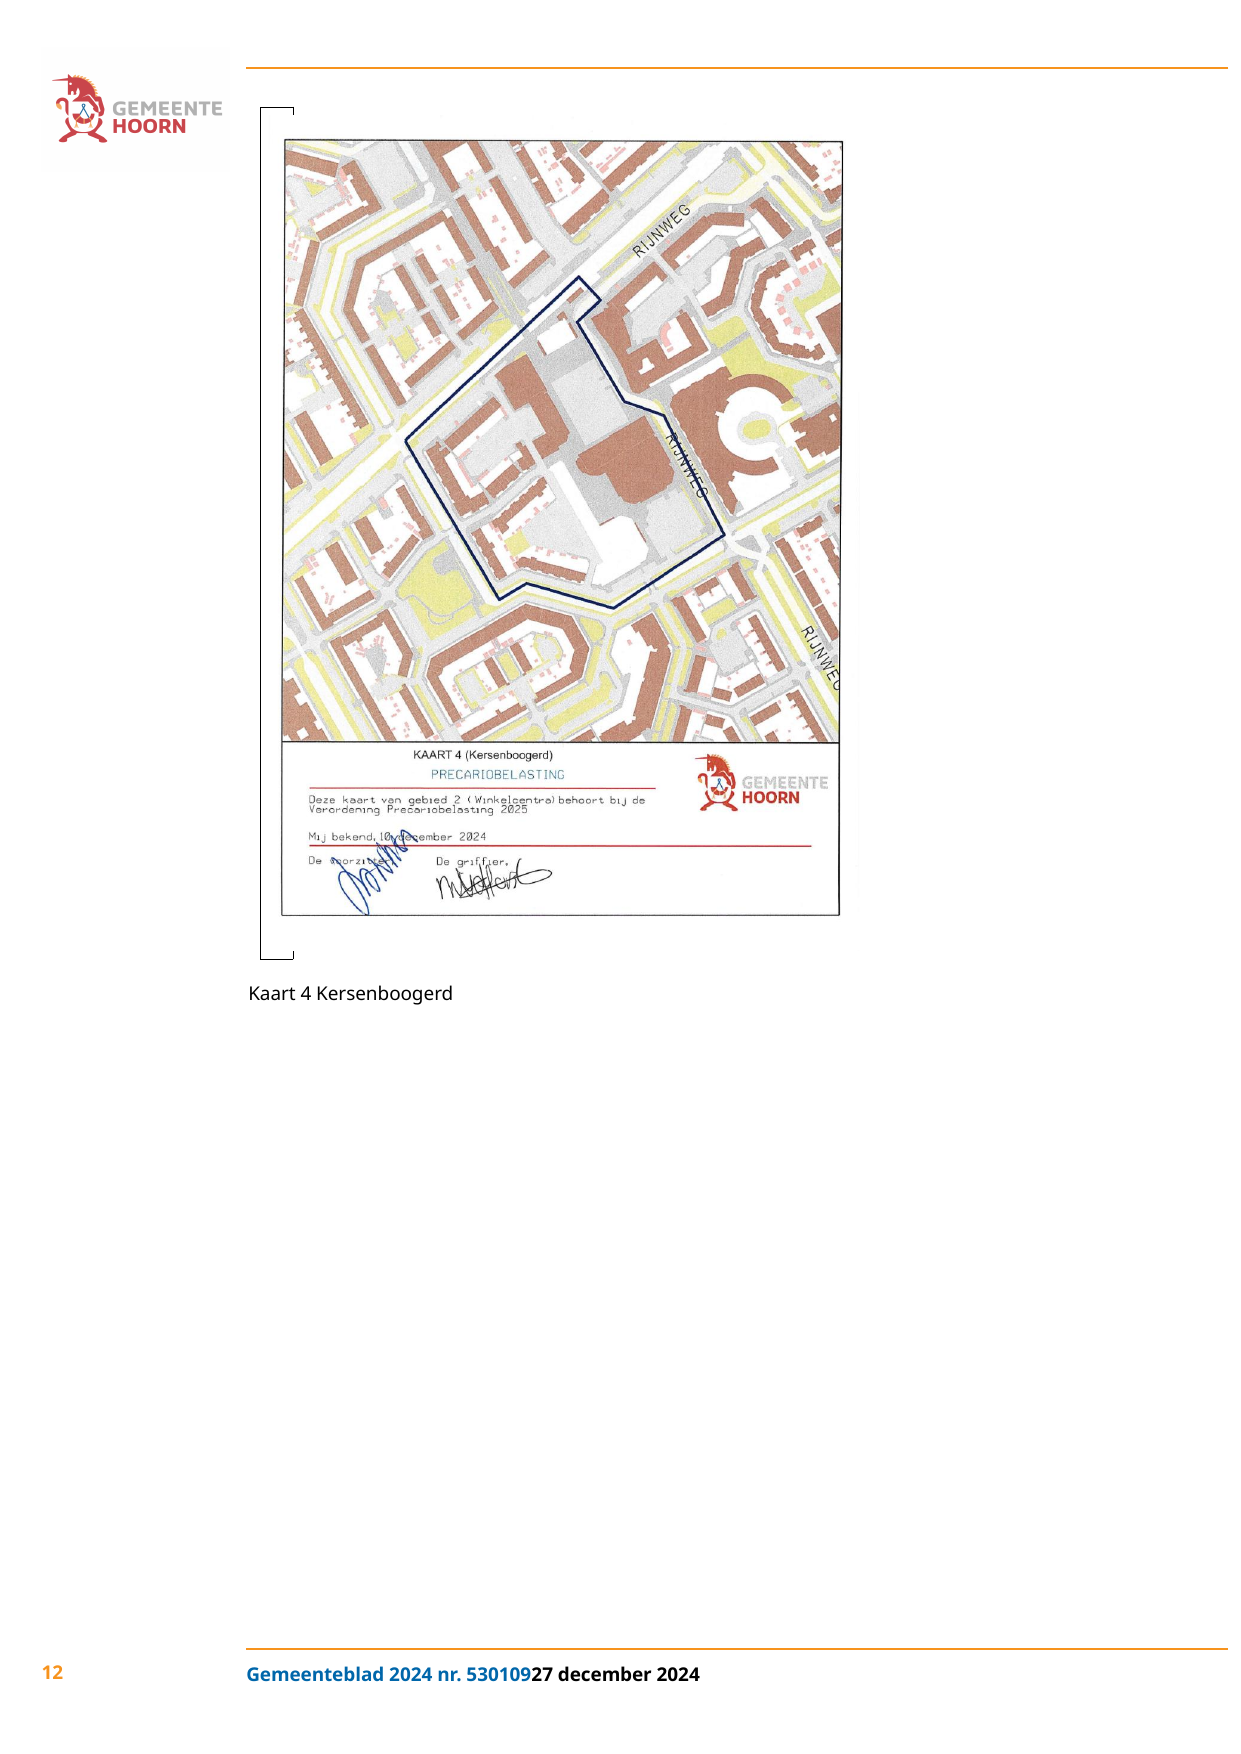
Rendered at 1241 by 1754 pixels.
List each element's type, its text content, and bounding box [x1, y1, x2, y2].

text Kaart 4 Kersenboogerd [248, 980, 1152, 1006]
picture [268, 115, 860, 951]
picture [41, 47, 231, 172]
